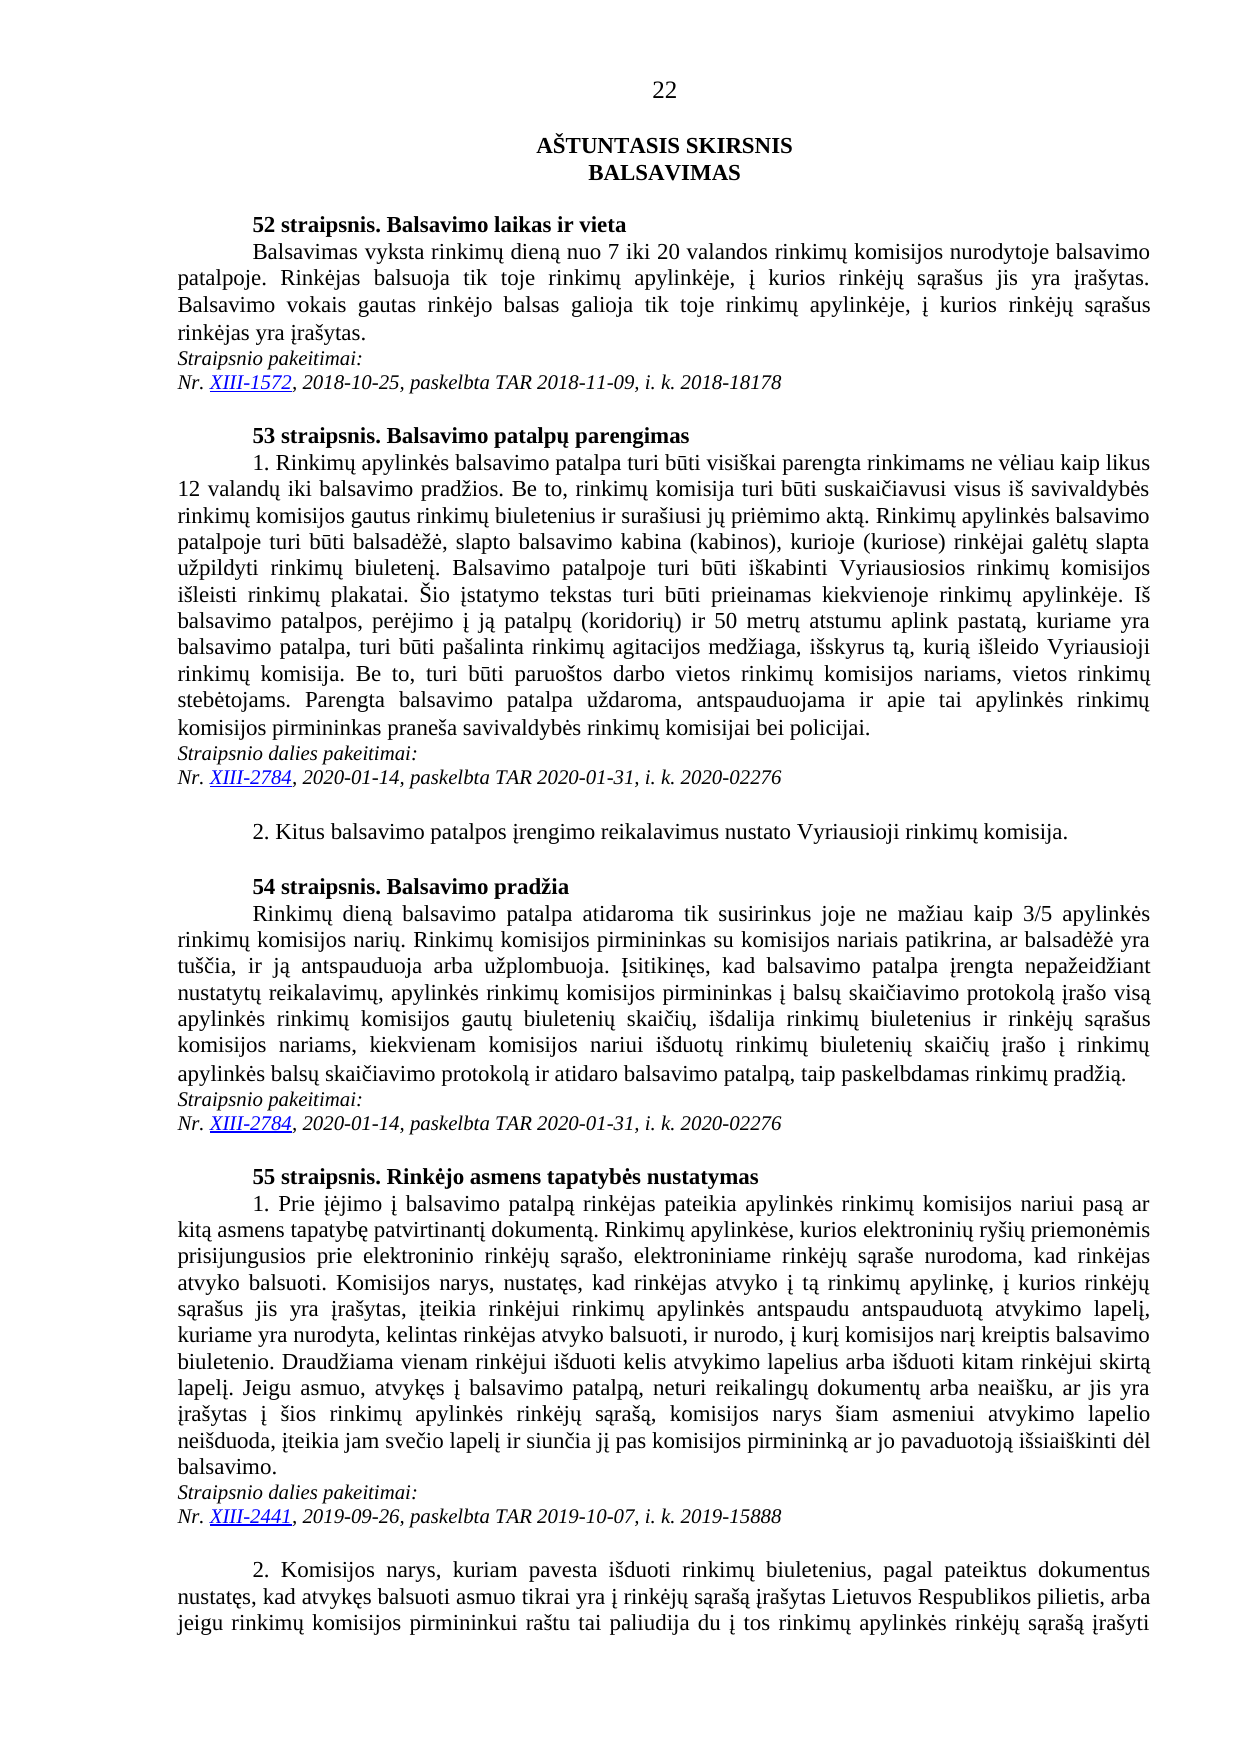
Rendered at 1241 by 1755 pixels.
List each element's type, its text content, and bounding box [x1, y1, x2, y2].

text Nr. XIII-2441, 2019-09-26, paskelbta TAR 2019-10-07, i. k. 2019-15888 [177, 1504, 1152, 1528]
text 53 straipsnis. Balsavimo patalpų parengimas [177, 423, 1152, 449]
text 52 straipsnis. Balsavimo laikas ir vieta [177, 212, 1152, 238]
text BALSAVIMAS [177, 159, 1152, 185]
text Straipsnio pakeitimai: [177, 346, 1152, 370]
text Nr. XIII-2784, 2020-01-14, paskelbta TAR 2020-01-31, i. k. 2020-02276 [177, 765, 1152, 789]
text Balsavimas vyksta rinkimų dieną nuo 7 iki 20 valandos rinkimų komisijos nurodytoje balsavimo patalpoje. Rinkėjas balsuoja tik toje rinkimų apylinkėje, į kurios rinkėjų sąrašus jis yra įrašytas. Balsavimo vokais gautas rinkėjo balsas galioja tik toje rinkimų apylinkėje, į kurios rinkėjų sąrašus rinkėjas yra įrašytas. [177, 238, 1152, 346]
text Nr. XIII-2784, 2020-01-14, paskelbta TAR 2020-01-31, i. k. 2020-02276 [177, 1111, 1152, 1134]
text Straipsnio pakeitimai: [177, 1086, 1152, 1111]
text 2. Kitus balsavimo patalpos įrengimo reikalavimus nustato Vyriausioji rinkimų komisija. [177, 818, 1152, 844]
text 54 straipsnis. Balsavimo pradžia [177, 873, 1152, 899]
text Straipsnio dalies pakeitimai: [177, 741, 1152, 765]
text 1. Prie įėjimo į balsavimo patalpą rinkėjas pateikia apylinkės rinkimų komisijos nariui pasą ar kitą asmens tapatybę patvirtinantį dokumentą. Rinkimų apylinkėse, kurios elektroninių ryšių priemonėmis prisijungusios prie elektroninio rinkėjų sąrašo, elektroniniame rinkėjų sąraše nurodoma, kad rinkėjas atvyko balsuoti. Komisijos narys, nustatęs, kad rinkėjas atvyko į tą rinkimų apylinkę, į kurios rinkėjų sąrašus jis yra įrašytas, įteikia rinkėjui rinkimų apylinkės antspaudu antspauduotą atvykimo lapelį, kuriame yra nurodyta, kelintas rinkėjas atvyko balsuoti, ir nurodo, į kurį komisijos narį kreiptis balsavimo biuletenio. Draudžiama vienam rinkėjui išduoti kelis atvykimo lapelius arba išduoti kitam rinkėjui skirtą lapelį. Jeigu asmuo, atvykęs į balsavimo patalpą, neturi reikalingų dokumentų arba neaišku, ar jis yra įrašytas į šios rinkimų apylinkės rinkėjų sąrašą, komisijos narys šiam asmeniui atvykimo lapelio neišduoda, įteikia jam svečio lapelį ir siunčia jį pas komisijos pirmininką ar jo pavaduotoją išsiaiškinti dėl balsavimo. [177, 1190, 1152, 1479]
text Nr. XIII-1572, 2018-10-25, paskelbta TAR 2018-11-09, i. k. 2018-18178 [177, 370, 1152, 394]
text 55 straipsnis. Rinkėjo asmens tapatybės nustatymas [177, 1163, 1152, 1190]
text Straipsnio dalies pakeitimai: [177, 1479, 1152, 1504]
text AŠTUNTASIS SKIRSNIS [177, 132, 1152, 159]
text Rinkimų dieną balsavimo patalpa atidaroma tik susirinkus joje ne mažiau kaip 3/5 apylinkės rinkimų komisijos narių. Rinkimų komisijos pirmininkas su komisijos nariais patikrina, ar balsadėžė yra tuščia, ir ją antspauduoja arba užplombuoja. Įsitikinęs, kad balsavimo patalpa įrengta nepažeidžiant nustatytų reikalavimų, apylinkės rinkimų komisijos pirmininkas į balsų skaičiavimo protokolą įrašo visą apylinkės rinkimų komisijos gautų biuletenių skaičių, išdalija rinkimų biuletenius ir rinkėjų sąrašus komisijos nariams, kiekvienam komisijos nariui išduotų rinkimų biuletenių skaičių įrašo į rinkimų apylinkės balsų skaičiavimo protokolą ir atidaro balsavimo patalpą, taip paskelbdamas rinkimų pradžią. [177, 899, 1152, 1086]
text 1. Rinkimų apylinkės balsavimo patalpa turi būti visiškai parengta rinkimams ne vėliau kaip likus 12 valandų iki balsavimo pradžios. Be to, rinkimų komisija turi būti suskaičiavusi visus iš savivaldybės rinkimų komisijos gautus rinkimų biuletenius ir surašiusi jų priėmimo aktą. Rinkimų apylinkės balsavimo patalpoje turi būti balsadėžė, slapto balsavimo kabina (kabinos), kurioje (kuriose) rinkėjai galėtų slapta užpildyti rinkimų biuletenį. Balsavimo patalpoje turi būti iškabinti Vyriausiosios rinkimų komisijos išleisti rinkimų plakatai. Šio įstatymo tekstas turi būti prieinamas kiekvienoje rinkimų apylinkėje. Iš balsavimo patalpos, perėjimo į ją patalpų (koridorių) ir 50 metrų atstumu aplink pastatą, kuriame yra balsavimo patalpa, turi būti pašalinta rinkimų agitacijos medžiaga, išskyrus tą, kurią išleido Vyriausioji rinkimų komisija. Be to, turi būti paruoštos darbo vietos rinkimų komisijos nariams, vietos rinkimų stebėtojams. Parengta balsavimo patalpa uždaroma, antspauduojama ir apie tai apylinkės rinkimų komisijos pirmininkas praneša savivaldybės rinkimų komisijai bei policijai. [177, 449, 1152, 741]
text 2. Komisijos narys, kuriam pavesta išduoti rinkimų biuletenius, pagal pateiktus dokumentus nustatęs, kad atvykęs balsuoti asmuo tikrai yra į rinkėjų sąrašą įrašytas Lietuvos Respublikos pilietis, arba jeigu rinkimų komisijos pirmininkui raštu tai paliudija du į tos rinkimų apylinkės rinkėjų sąrašą įrašyti [177, 1556, 1152, 1636]
